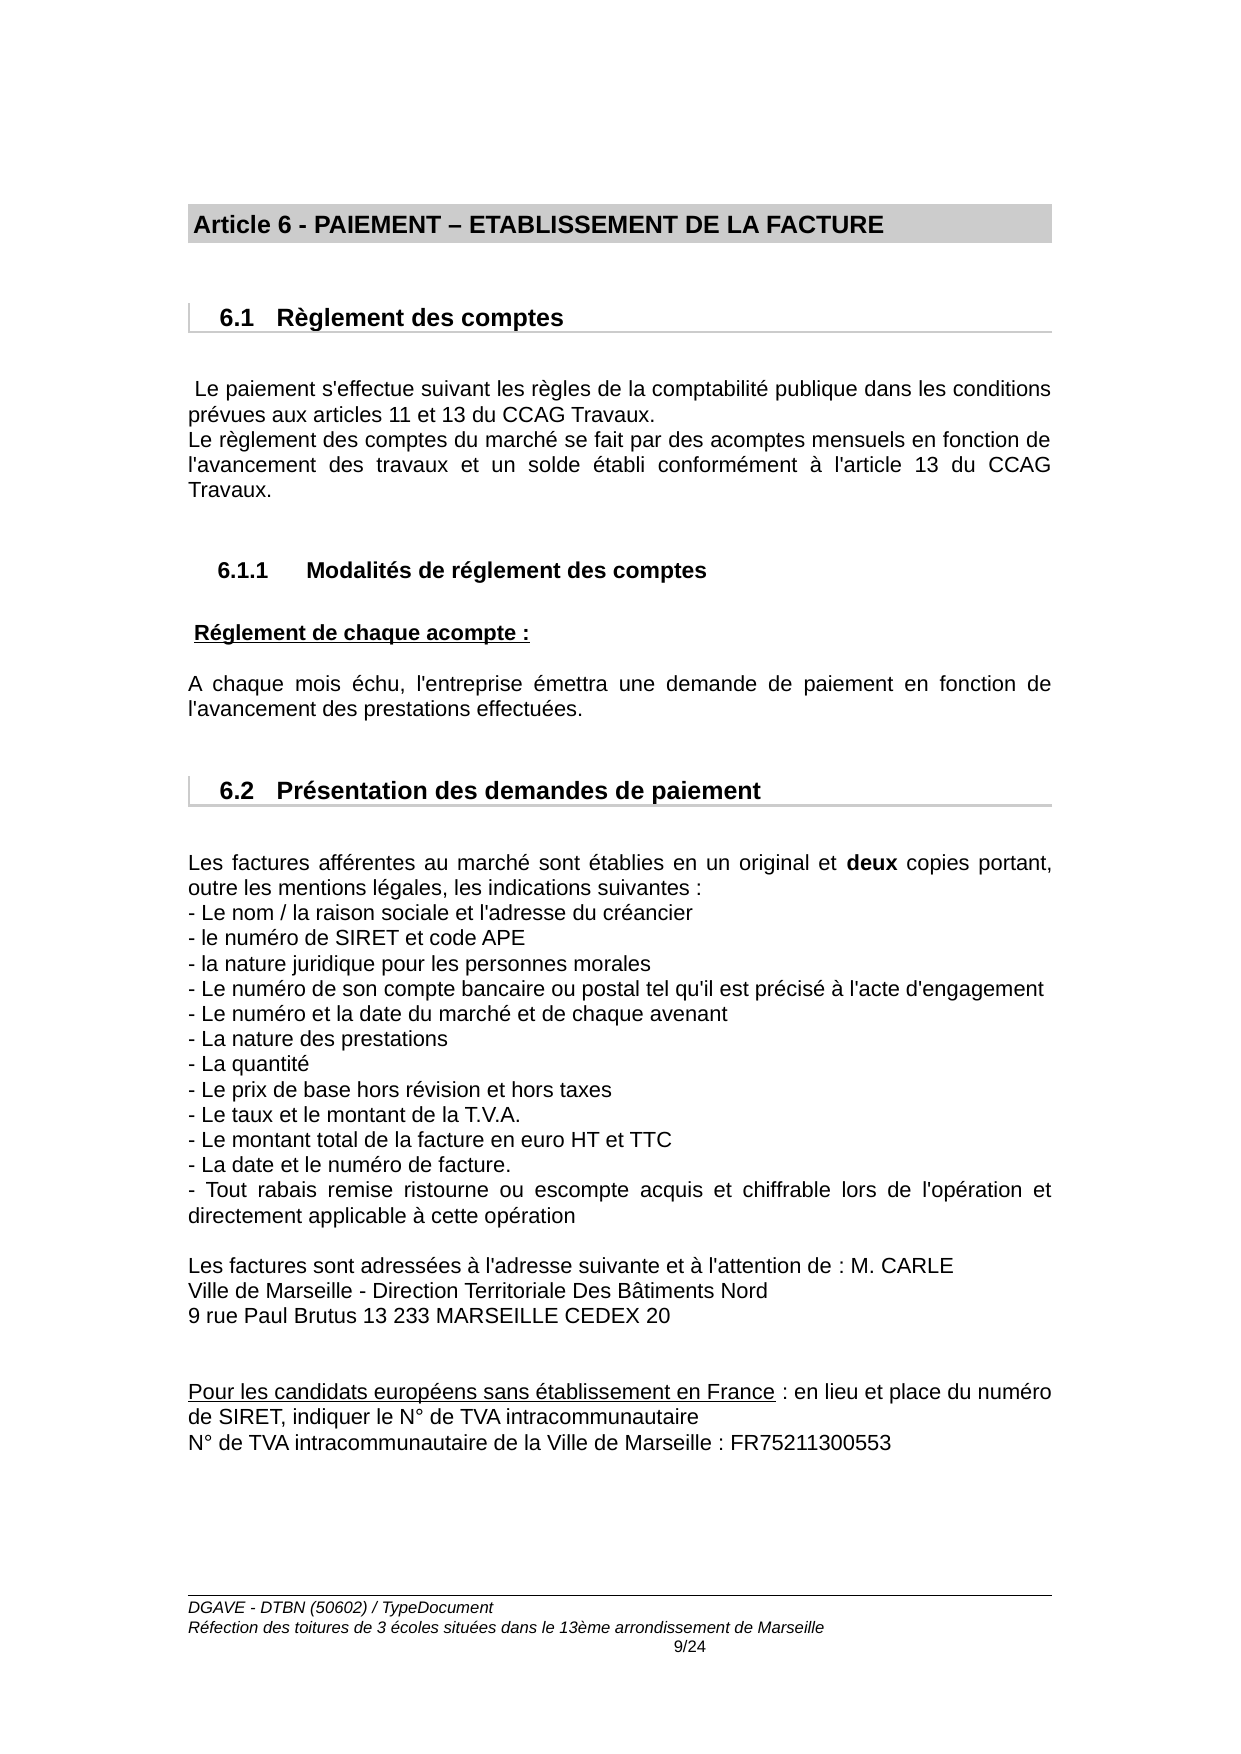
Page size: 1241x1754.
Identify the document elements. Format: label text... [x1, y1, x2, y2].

text - Tout rabais remise ristourne ou escompte acquis et chiffrable lors de l'opération et directement applicable à cette opération [188, 1177, 1052, 1228]
subtitle Modalités de réglement des comptes [188, 557, 1052, 583]
text Pour les candidats européens sans établissement en France : en lieu et place du numéro de SIRET, indiquer le N° de TVA intracommunautaire [188, 1379, 1052, 1429]
text - La quantité [188, 1051, 1052, 1076]
text Les factures sont adressées à l'adresse suivante et à l'attention de : M. CARLE [188, 1253, 1052, 1278]
text - la nature juridique pour les personnes morales [188, 950, 1052, 976]
text Réglement de chaque acompte : [188, 620, 1052, 646]
text N° de TVA intracommunautaire de la Ville de Marseille : FR75211300553 [188, 1429, 1052, 1454]
text - La nature des prestations [188, 1026, 1052, 1051]
text Le règlement des comptes du marché se fait par des acomptes mensuels en fonction de l'avancement des travaux et un solde établi conformément à l'article 13 du CCAG Travaux. [188, 427, 1052, 502]
text - Le nom / la raison sociale et l'adresse du créancier [188, 900, 1052, 925]
text - le numéro de SIRET et code APE [188, 925, 1052, 950]
subtitle PAIEMENT – ETABLISSEMENT DE LA FACTURE [190, 207, 1050, 241]
subtitle Présentation des demandes de paiement [190, 776, 1052, 804]
text Le paiement s'effectue suivant les règles de la comptabilité publique dans les conditions prévues aux articles 11 et 13 du CCAG Travaux. [188, 376, 1052, 427]
text Les factures afférentes au marché sont établies en un original et deux copies portant, outre les mentions légales, les indications suivantes : [188, 849, 1052, 900]
text - Le prix de base hors révision et hors taxes [188, 1076, 1052, 1102]
subtitle Règlement des comptes [188, 302, 1052, 331]
text - Le numéro et la date du marché et de chaque avenant [188, 1001, 1052, 1026]
text 9 rue Paul Brutus 13 233 MARSEILLE CEDEX 20 [188, 1303, 1052, 1328]
text A chaque mois échu, l'entreprise émettra une demande de paiement en fonction de l'avancement des prestations effectuées. [188, 671, 1052, 721]
text - Le numéro de son compte bancaire ou postal tel qu'il est précisé à l'acte d'engagement [188, 976, 1052, 1001]
text - La date et le numéro de facture. [188, 1152, 1052, 1177]
text Ville de Marseille - Direction Territoriale Des Bâtiments Nord [188, 1278, 1052, 1303]
text - Le montant total de la facture en euro HT et TTC [188, 1127, 1052, 1152]
text - Le taux et le montant de la T.V.A. [188, 1102, 1052, 1127]
